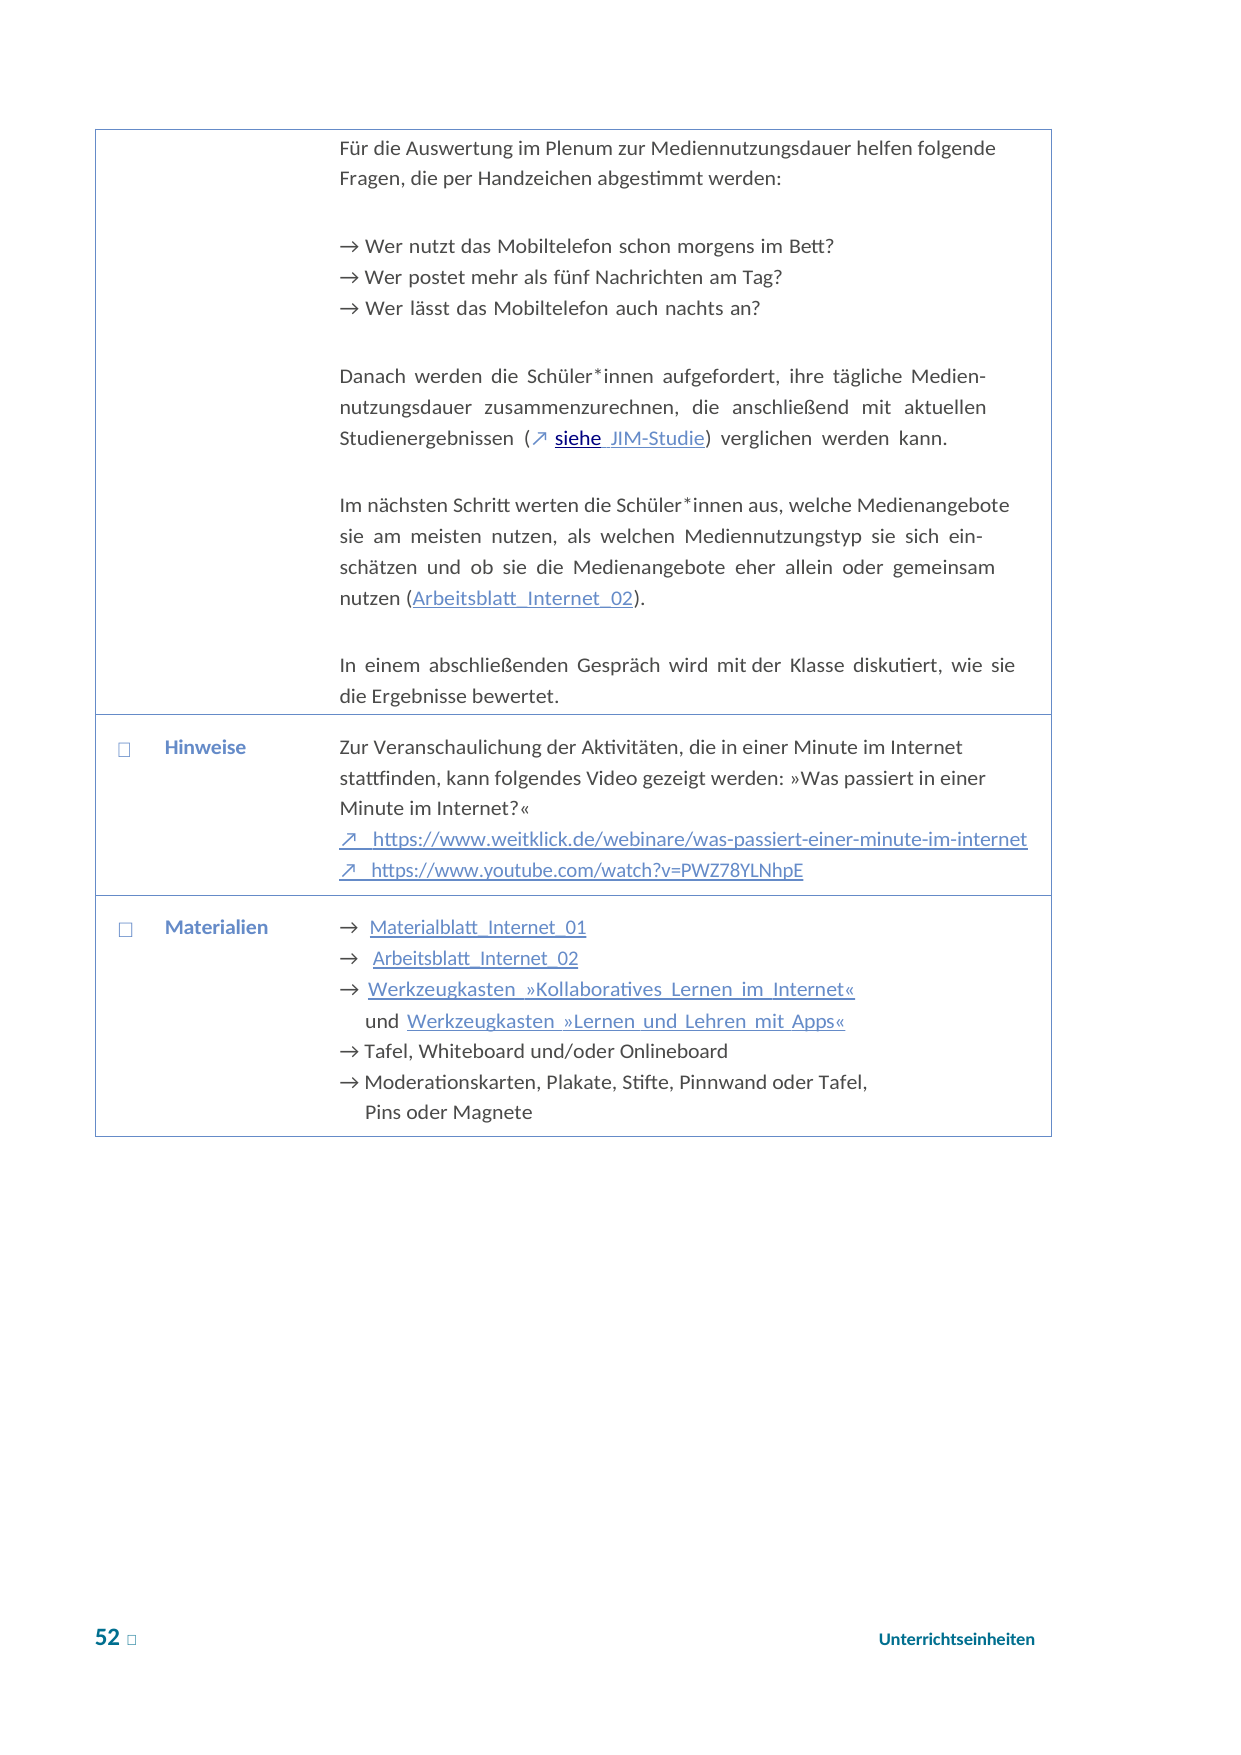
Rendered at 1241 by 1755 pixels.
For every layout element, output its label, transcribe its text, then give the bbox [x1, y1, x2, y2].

table_cell Hinweise [149, 715, 306, 894]
table_cell  [96, 896, 149, 1136]
table_cell → Materialblatt_Internet_01 → Arbeitsblatt_Internet_02 → Werkzeugkasten »Kollaboratives Lernen im Internet« und Werkzeugkasten »Lernen und Lehren mit Apps« → Tafel, Whiteboard und/oder Onlineboard → Moderationskarten, Plakate, Stifte, Pinnwand oder Tafel, Pins oder Magnete [306, 896, 1051, 1136]
table_header Für die Auswertung im Plenum zur Mediennutzungsdauer helfen folgende Fragen, die per Handzeichen abgestimmt werden: → Wer nutzt das Mobiltelefon schon morgens im Bett? → Wer postet mehr als fünf Nachrichten am Tag? → Wer lässt das Mobiltelefon auch nachts an? Danach werden die Schüler*innen aufgefordert, ihre tägliche Medien- nutzungsdauer zusammenzurechnen, die anschließend mit aktuellen Studienergebnissen (↗ siehe JIM-Studie) verglichen werden kann. Im nächsten Schritt werten die Schüler*innen aus, welche Medienangebote sie am meisten nutzen, als welchen Mediennutzungstyp sie sich ein- schätzen und ob sie die Medienangebote eher allein oder gemeinsam nutzen (Arbeitsblatt_Internet_02). In einem abschließenden Gespräch wird mit der Klasse diskutiert, wie sie die Ergebnisse bewertet. [96, 130, 1051, 714]
table_cell  [96, 715, 149, 894]
table_cell Materialien [149, 896, 306, 1136]
table_cell Zur Veranschaulichung der Aktivitäten, die in einer Minute im Internet stattfinden, kann folgendes Video gezeigt werden: »Was passiert in einer Minute im Internet?« ↗ https://www.weitklick.de/webinare/was-passiert-einer-minute-im-internet ↗ https://www.youtube.com/watch?v=PWZ78YLNhpE [306, 715, 1051, 894]
